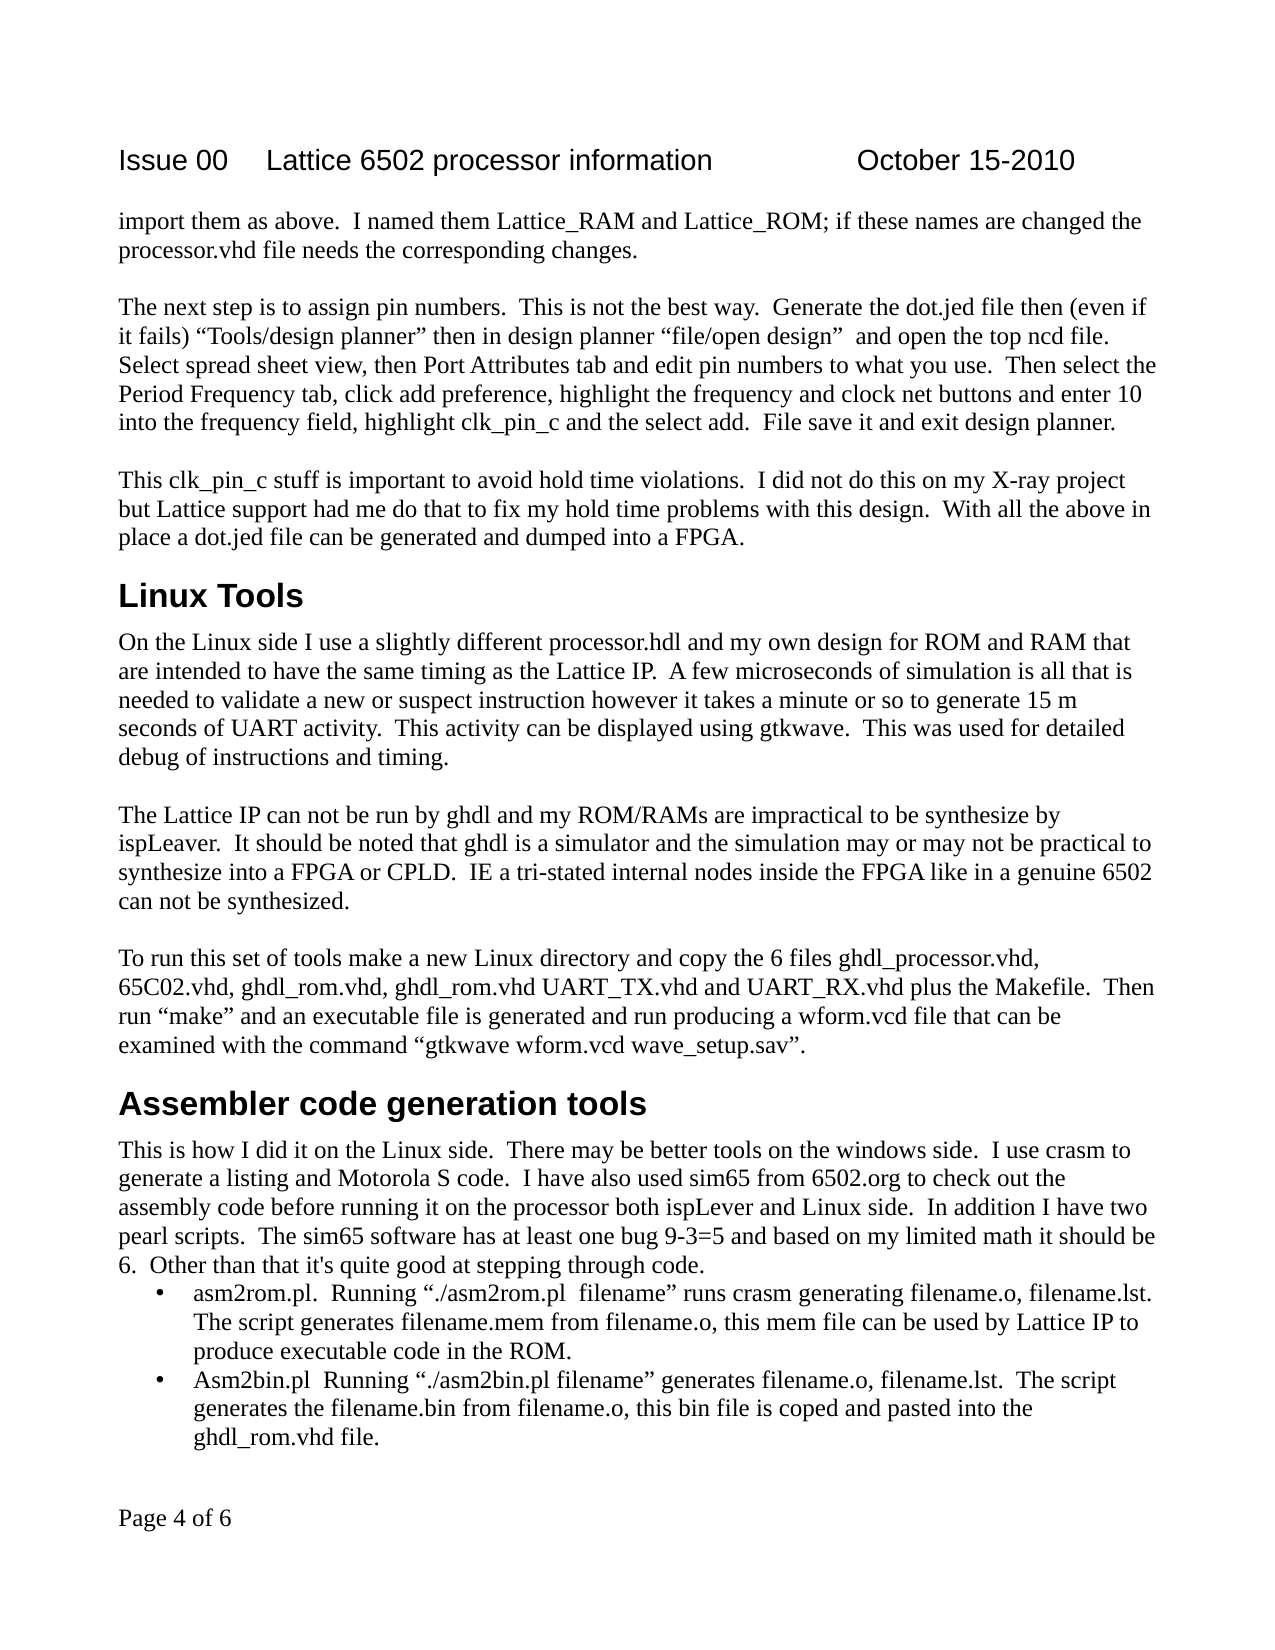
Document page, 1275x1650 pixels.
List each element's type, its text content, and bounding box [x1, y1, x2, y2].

text This is how I did it on the Linux side. There may be better tools on the windows side. I use crasm to generate a listing and Motorola S code. I have also used sim65 from 6502.org to check out the assembly code before running it on the processor both ispLever and Linux side. In addition I have two pearl scripts. The sim65 software has at least one bug 9-3=5 and based on my limited math it should be 6. Other than that it's quite good at stepping through code. [118, 1135, 1157, 1278]
list asm2rom.pl. Running “./asm2rom.pl filename” runs crasm generating filename.o, filename.lst. The script generates filename.mem from filename.o, this mem file can be used by Lattice IP to produce executable code in the ROM. [156, 1278, 1157, 1365]
subtitle Linux Tools [118, 576, 1157, 615]
text The Lattice IP can not be run by ghdl and my ROM/RAMs are impractical to be synthesize by ispLeaver. It should be noted that ghdl is a simulator and the simulation may or may not be practical to synthesize into a FPGA or CPLD. IE a tri-stated internal nodes inside the FPGA like in a genuine 6502 can not be synthesized. [118, 800, 1157, 915]
list Asm2bin.pl Running “./asm2bin.pl filename” generates filename.o, filename.lst. The script generates the filename.bin from filename.o, this bin file is coped and pasted into the ghdl_rom.vhd file. [156, 1365, 1157, 1451]
subtitle Assembler code generation tools [118, 1083, 1157, 1122]
text On the Linux side I use a slightly different processor.hdl and my own design for ROM and RAM that are intended to have the same timing as the Lattice IP. A few microseconds of simulation is all that is needed to validate a new or suspect instruction however it takes a minute or so to generate 15 m seconds of UART activity. This activity can be displayed using gtkwave. This was used for detailed debug of instructions and timing. [118, 627, 1157, 771]
text import them as above. I named them Lattice_RAM and Lattice_ROM; if these names are changed the processor.vhd file needs the corresponding changes. [118, 206, 1157, 264]
text The next step is to assign pin numbers. This is not the best way. Generate the dot.jed file then (even if it fails) “Tools/design planner” then in design planner “file/open design” and open the top ncd file. Select spread sheet view, then Port Attributes tab and edit pin numbers to what you use. Then select the Period Frequency tab, click add preference, highlight the frequency and clock net buttons and enter 10 into the frequency field, highlight clk_pin_c and the select add. File save it and exit design planner. [118, 292, 1157, 436]
text This clk_pin_c stuff is important to avoid hold time violations. I did not do this on my X-ray project but Lattice support had me do that to fix my hold time problems with this design. With all the above in place a dot.jed file can be generated and dumped into a FPGA. [118, 465, 1157, 551]
text To run this set of tools make a new Linux directory and copy the 6 files ghdl_processor.vhd, 65C02.vhd, ghdl_rom.vhd, ghdl_rom.vhd UART_TX.vhd and UART_RX.vhd plus the Makefile. Then run “make” and an executable file is generated and run producing a wform.vcd file that can be examined with the command “gtkwave wform.vcd wave_setup.sav”. [118, 943, 1157, 1058]
